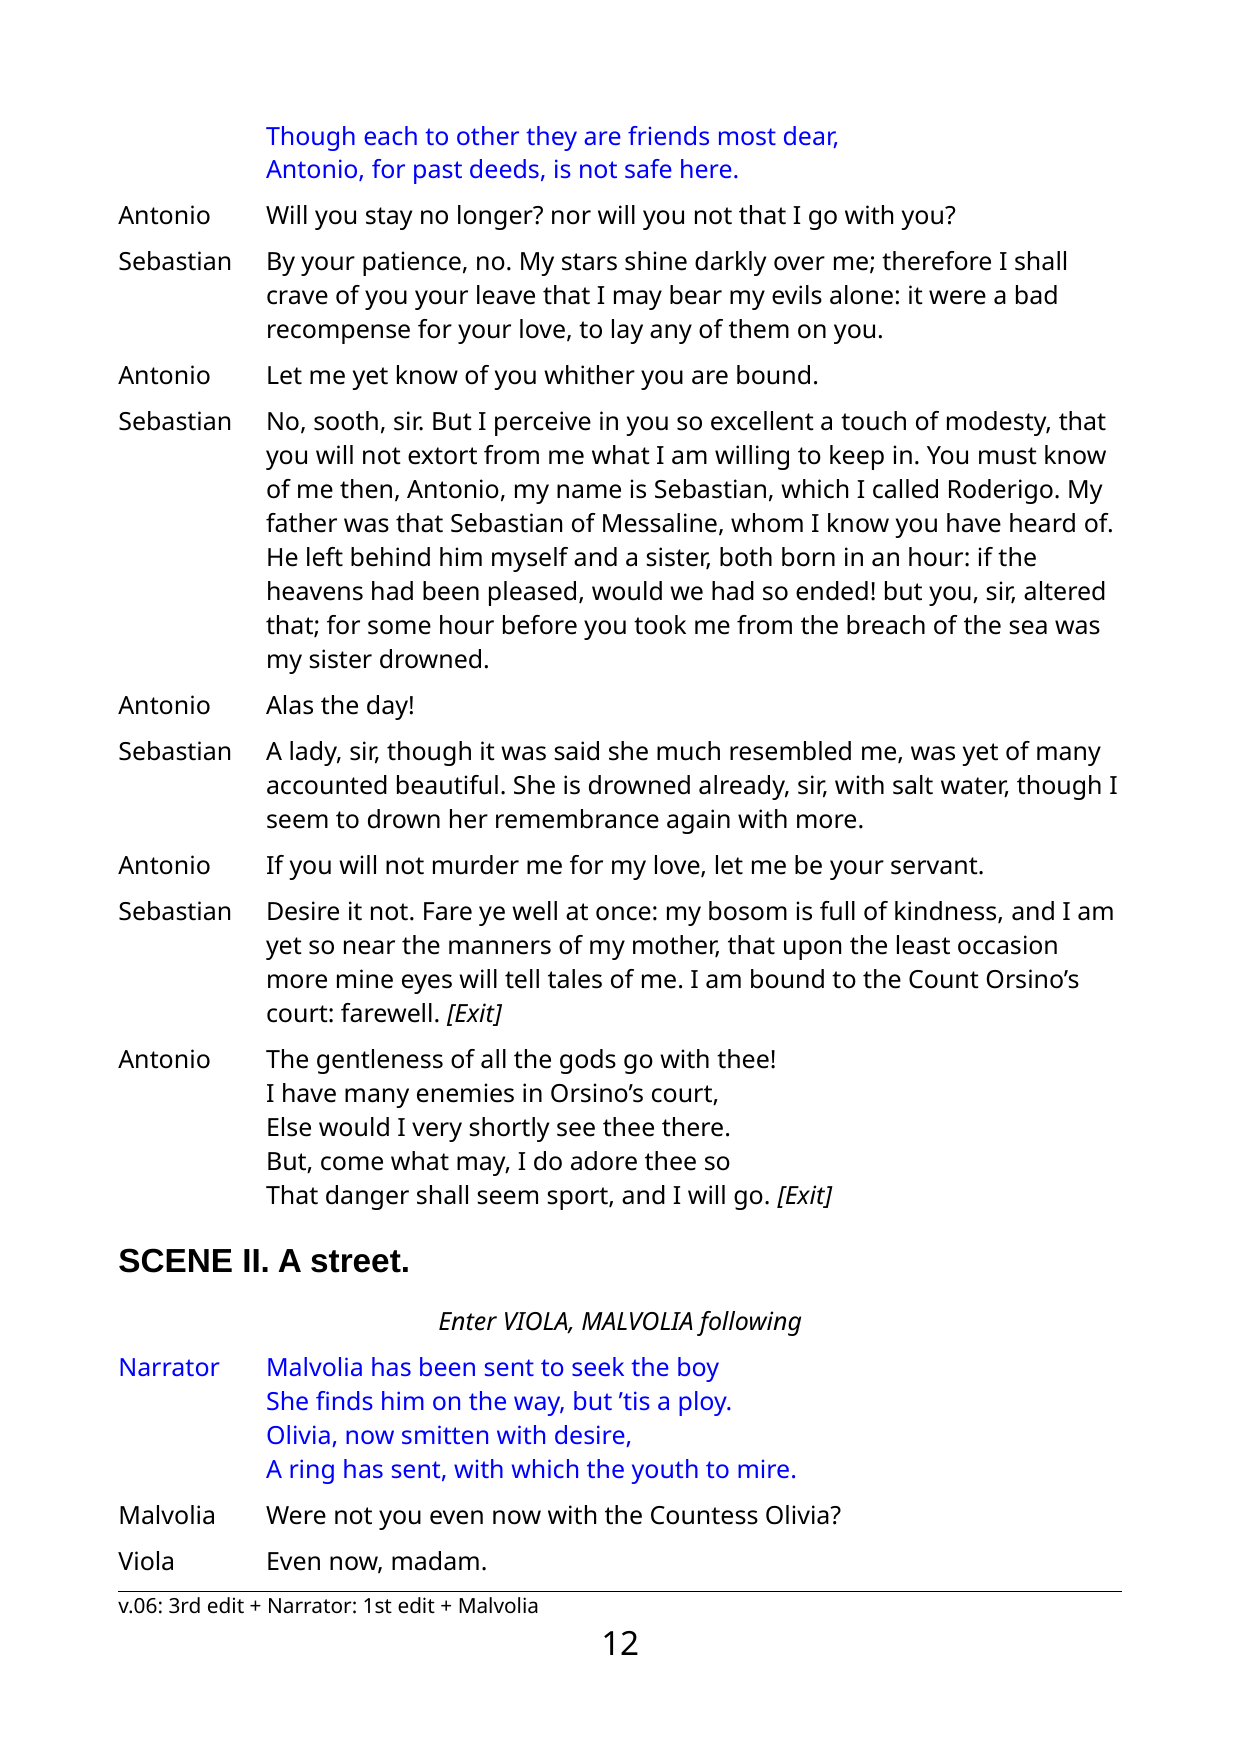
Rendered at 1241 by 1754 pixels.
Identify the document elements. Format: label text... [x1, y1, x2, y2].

text She finds him on the way, but ’tis a ploy. [266, 1384, 1122, 1418]
text A ring has sent, with which the youth to mire. [266, 1452, 1122, 1486]
text Enter VIOLA, MALVOLIA following [118, 1304, 1122, 1338]
text Antonio Alas the day! [118, 688, 1122, 722]
text Sebastian A lady, sir, though it was said she much resembled me, was yet of many accounted beautiful. She is drowned already, sir, with salt water, though I seem to drown her remembrance again with more. [118, 734, 1122, 836]
text Antonio, for past deeds, is not safe here. [266, 152, 1122, 186]
text Antonio The gentleness of all the gods go with thee! [118, 1042, 1122, 1076]
text That danger shall seem sport, and I will go. [Exit] [266, 1178, 1122, 1212]
text Malvolia Were not you even now with the Countess Olivia? [118, 1498, 1122, 1532]
text Though each to other they are friends most dear, [266, 118, 1122, 152]
text Antonio If you will not murder me for my love, let me be your servant. [118, 848, 1122, 882]
text Sebastian No, sooth, sir. But I perceive in you so excellent a touch of modesty, that you will not extort from me what I am willing to keep in. You must know of me then, Antonio, my name is Sebastian, which I called Roderigo. My father was that Sebastian of Messaline, whom I know you have heard of. He left behind him myself and a sister, both born in an hour: if the heavens had been pleased, would we had so ended! but you, sir, altered that; for some hour before you took me from the breach of the sea was my sister drowned. [118, 404, 1122, 676]
text Narrator Malvolia has been sent to seek the boy [118, 1350, 1122, 1384]
text Sebastian By your patience, no. My stars shine darkly over me; therefore I shall crave of you your leave that I may bear my evils alone: it were a bad recompense for your love, to lay any of them on you. [118, 244, 1122, 346]
text Sebastian Desire it not. Fare ye well at once: my bosom is full of kindness, and I am yet so near the manners of my mother, that upon the least occasion more mine eyes will tell tales of me. I am bound to the Count Orsino’s court: farewell. [Exit] [118, 893, 1122, 1030]
text Olivia, now smitten with desire, [266, 1418, 1122, 1452]
text But, come what may, I do adore thee so [266, 1144, 1122, 1178]
text Antonio Will you stay no longer? nor will you not that I go with you? [118, 198, 1122, 232]
text Viola Even now, madam. [118, 1544, 1122, 1578]
text Antonio Let me yet know of you whither you are bound. [118, 358, 1122, 392]
text Else would I very shortly see thee there. [266, 1110, 1122, 1144]
subtitle SCENE II. A street. [118, 1241, 1122, 1280]
text I have many enemies in Orsino’s court, [266, 1076, 1122, 1110]
